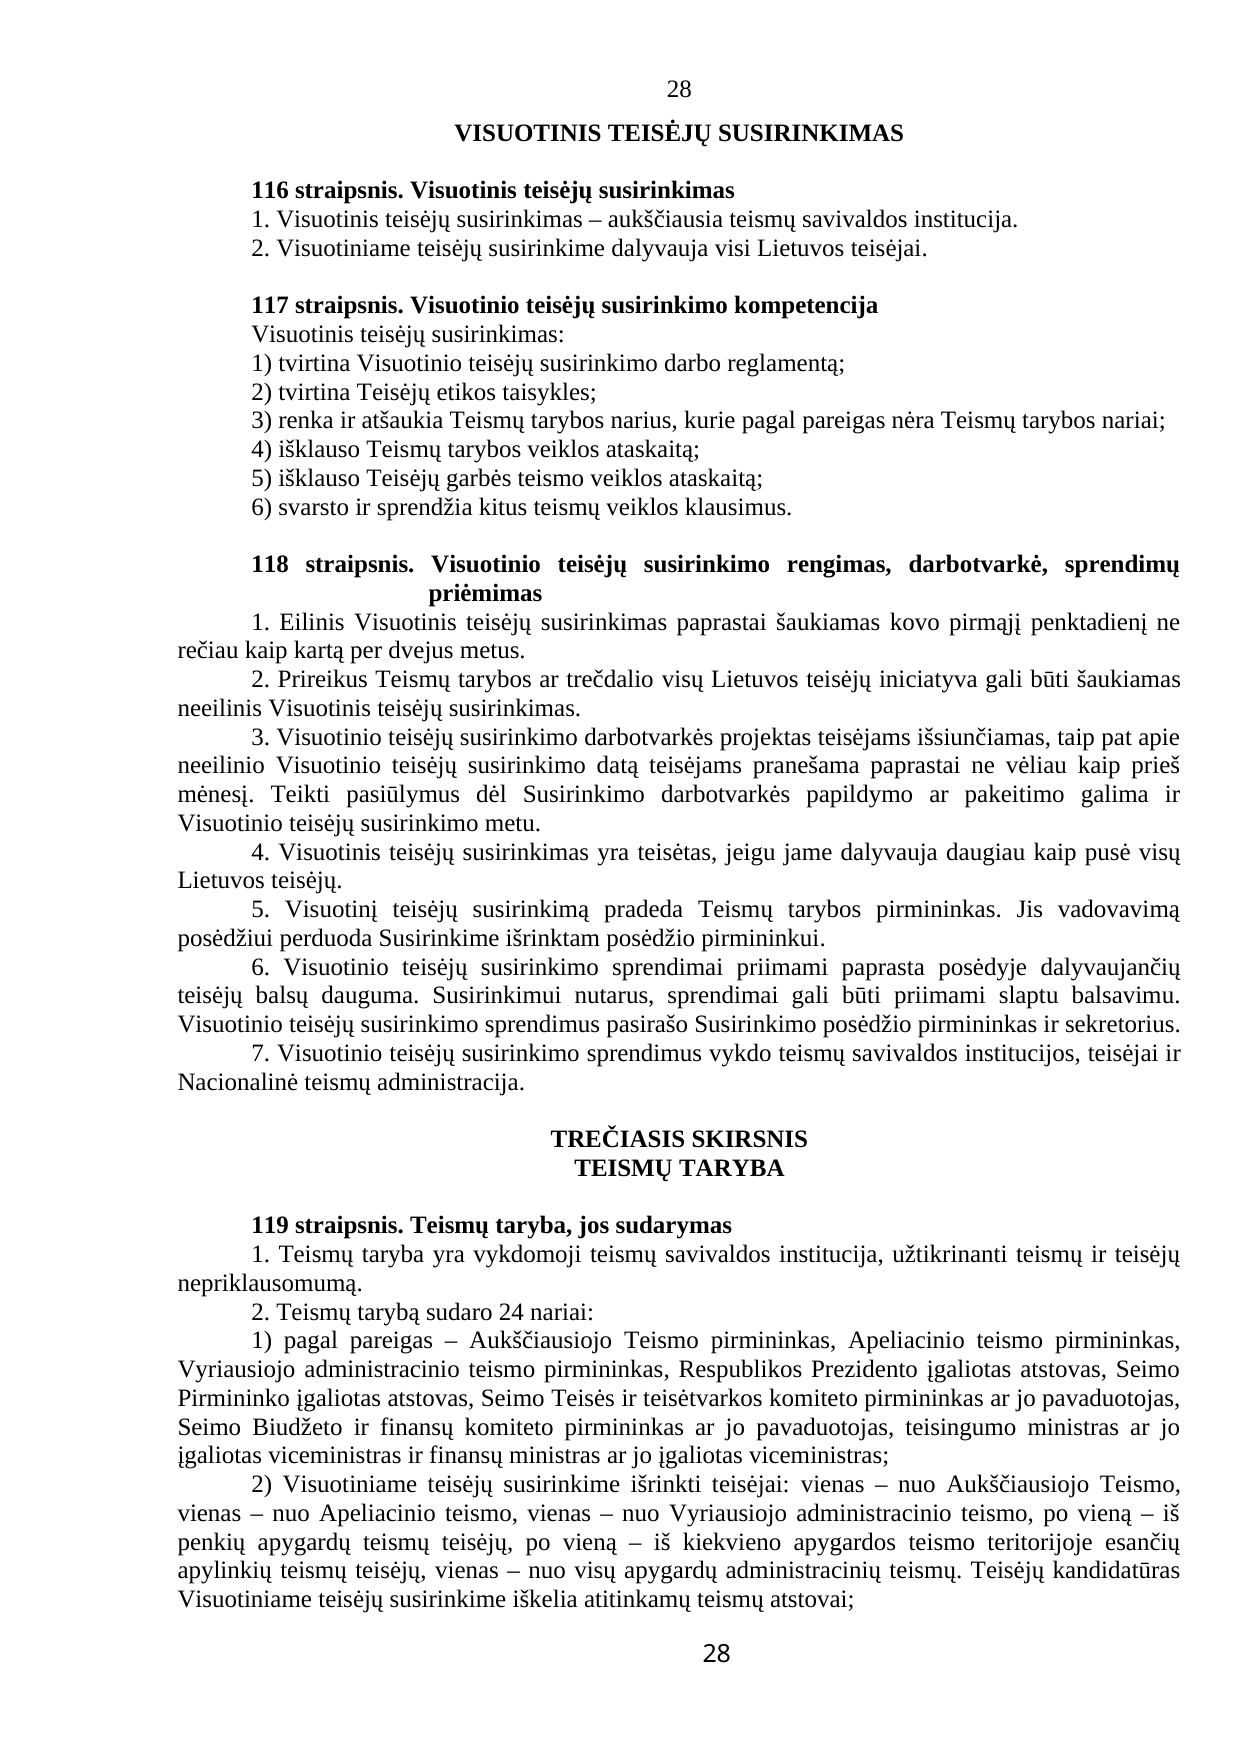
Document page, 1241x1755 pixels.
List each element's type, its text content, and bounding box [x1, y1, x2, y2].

text 1) pagal pareigas – Aukščiausiojo Teismo pirmininkas, Apeliacinio teismo pirmininkas, Vyriausiojo administracinio teismo pirmininkas, Respublikos Prezidento įgaliotas atstovas, Seimo Pirmininko įgaliotas atstovas, Seimo Teisės ir teisėtvarkos komiteto pirmininkas ar jo pavaduotojas, Seimo Biudžeto ir finansų komiteto pirmininkas ar jo pavaduotojas, teisingumo ministras ar jo įgaliotas viceministras ir finansų ministras ar jo įgaliotas viceministras; [177, 1326, 1181, 1469]
text 3. Visuotinio teisėjų susirinkimo darbotvarkės projektas teisėjams išsiunčiamas, taip pat apie neeilinio Visuotinio teisėjų susirinkimo datą teisėjams pranešama paprastai ne vėliau kaip prieš mėnesį. Teikti pasiūlymus dėl Susirinkimo darbotvarkės papildymo ar pakeitimo galima ir Visuotinio teisėjų susirinkimo metu. [177, 722, 1181, 837]
text 1. Teismų taryba yra vykdomoji teismų savivaldos institucija, užtikrinanti teismų ir teisėjų nepriklausomumą. [177, 1239, 1181, 1297]
text TEISMŲ TARYBA [177, 1153, 1181, 1182]
text Visuotinis teisėjų susirinkimas: [177, 319, 1181, 348]
text 4) išklauso Teismų tarybos veiklos ataskaitą; [177, 434, 1181, 463]
text 1. Eilinis Visuotinis teisėjų susirinkimas paprastai šaukiamas kovo pirmąjį penktadienį ne rečiau kaip kartą per dvejus metus. [177, 607, 1181, 664]
text 7. Visuotinio teisėjų susirinkimo sprendimus vykdo teismų savivaldos institucijos, teisėjai ir Nacionalinė teismų administracija. [177, 1038, 1181, 1096]
text 5) išklauso Teisėjų garbės teismo veiklos ataskaitą; [177, 463, 1181, 492]
text 119 straipsnis. Teismų taryba, jos sudarymas [177, 1211, 1181, 1239]
text 4. Visuotinis teisėjų susirinkimas yra teisėtas, jeigu jame dalyvauja daugiau kaip pusė visų Lietuvos teisėjų. [177, 837, 1181, 894]
text 6) svarsto ir sprendžia kitus teismų veiklos klausimus. [177, 492, 1181, 521]
text 6. Visuotinio teisėjų susirinkimo sprendimai priimami paprasta posėdyje dalyvaujančių teisėjų balsų dauguma. Susirinkimui nutarus, sprendimai gali būti priimami slaptu balsavimu. Visuotinio teisėjų susirinkimo sprendimus pasirašo Susirinkimo posėdžio pirmininkas ir sekretorius. [177, 952, 1181, 1038]
text 2. Teismų tarybą sudaro 24 nariai: [177, 1297, 1181, 1326]
text 118 straipsnis. Visuotinio teisėjų susirinkimo rengimas, darbotvarkė, sprendimų priėmimas [251, 549, 1181, 607]
text 1) tvirtina Visuotinio teisėjų susirinkimo darbo reglamentą; [177, 348, 1181, 377]
text 2) Visuotiniame teisėjų susirinkime išrinkti teisėjai: vienas – nuo Aukščiausiojo Teismo, vienas – nuo Apeliacinio teismo, vienas – nuo Vyriausiojo administracinio teismo, po vieną – iš penkių apygardų teismų teisėjų, po vieną – iš kiekvieno apygardos teismo teritorijoje esančių apylinkių teismų teisėjų, vienas – nuo visų apygardų administracinių teismų. Teisėjų kandidatūras Visuotiniame teisėjų susirinkime iškelia atitinkamų teismų atstovai; [177, 1469, 1181, 1613]
text 117 straipsnis. Visuotinio teisėjų susirinkimo kompetencija [177, 291, 1181, 319]
text 3) renka ir atšaukia Teismų tarybos narius, kurie pagal pareigas nėra Teismų tarybos nariai; [177, 406, 1181, 434]
text TREČIASIS SKIRSNIS [177, 1124, 1181, 1153]
text 2. Visuotiniame teisėjų susirinkime dalyvauja visi Lietuvos teisėjai. [177, 233, 1181, 262]
text 2. Prireikus Teismų tarybos ar trečdalio visų Lietuvos teisėjų iniciatyva gali būti šaukiamas neeilinis Visuotinis teisėjų susirinkimas. [177, 664, 1181, 722]
text 1. Visuotinis teisėjų susirinkimas – aukščiausia teismų savivaldos institucija. [177, 204, 1181, 233]
text 2) tvirtina Teisėjų etikos taisykles; [177, 377, 1181, 406]
text 5. Visuotinį teisėjų susirinkimą pradeda Teismų tarybos pirmininkas. Jis vadovavimą posėdžiui perduoda Susirinkime išrinktam posėdžio pirmininkui. [177, 894, 1181, 952]
text 116 straipsnis. Visuotinis teisėjų susirinkimas [177, 176, 1181, 204]
text VISUOTINIS TEISĖJŲ SUSIRINKIMAS [177, 118, 1181, 147]
